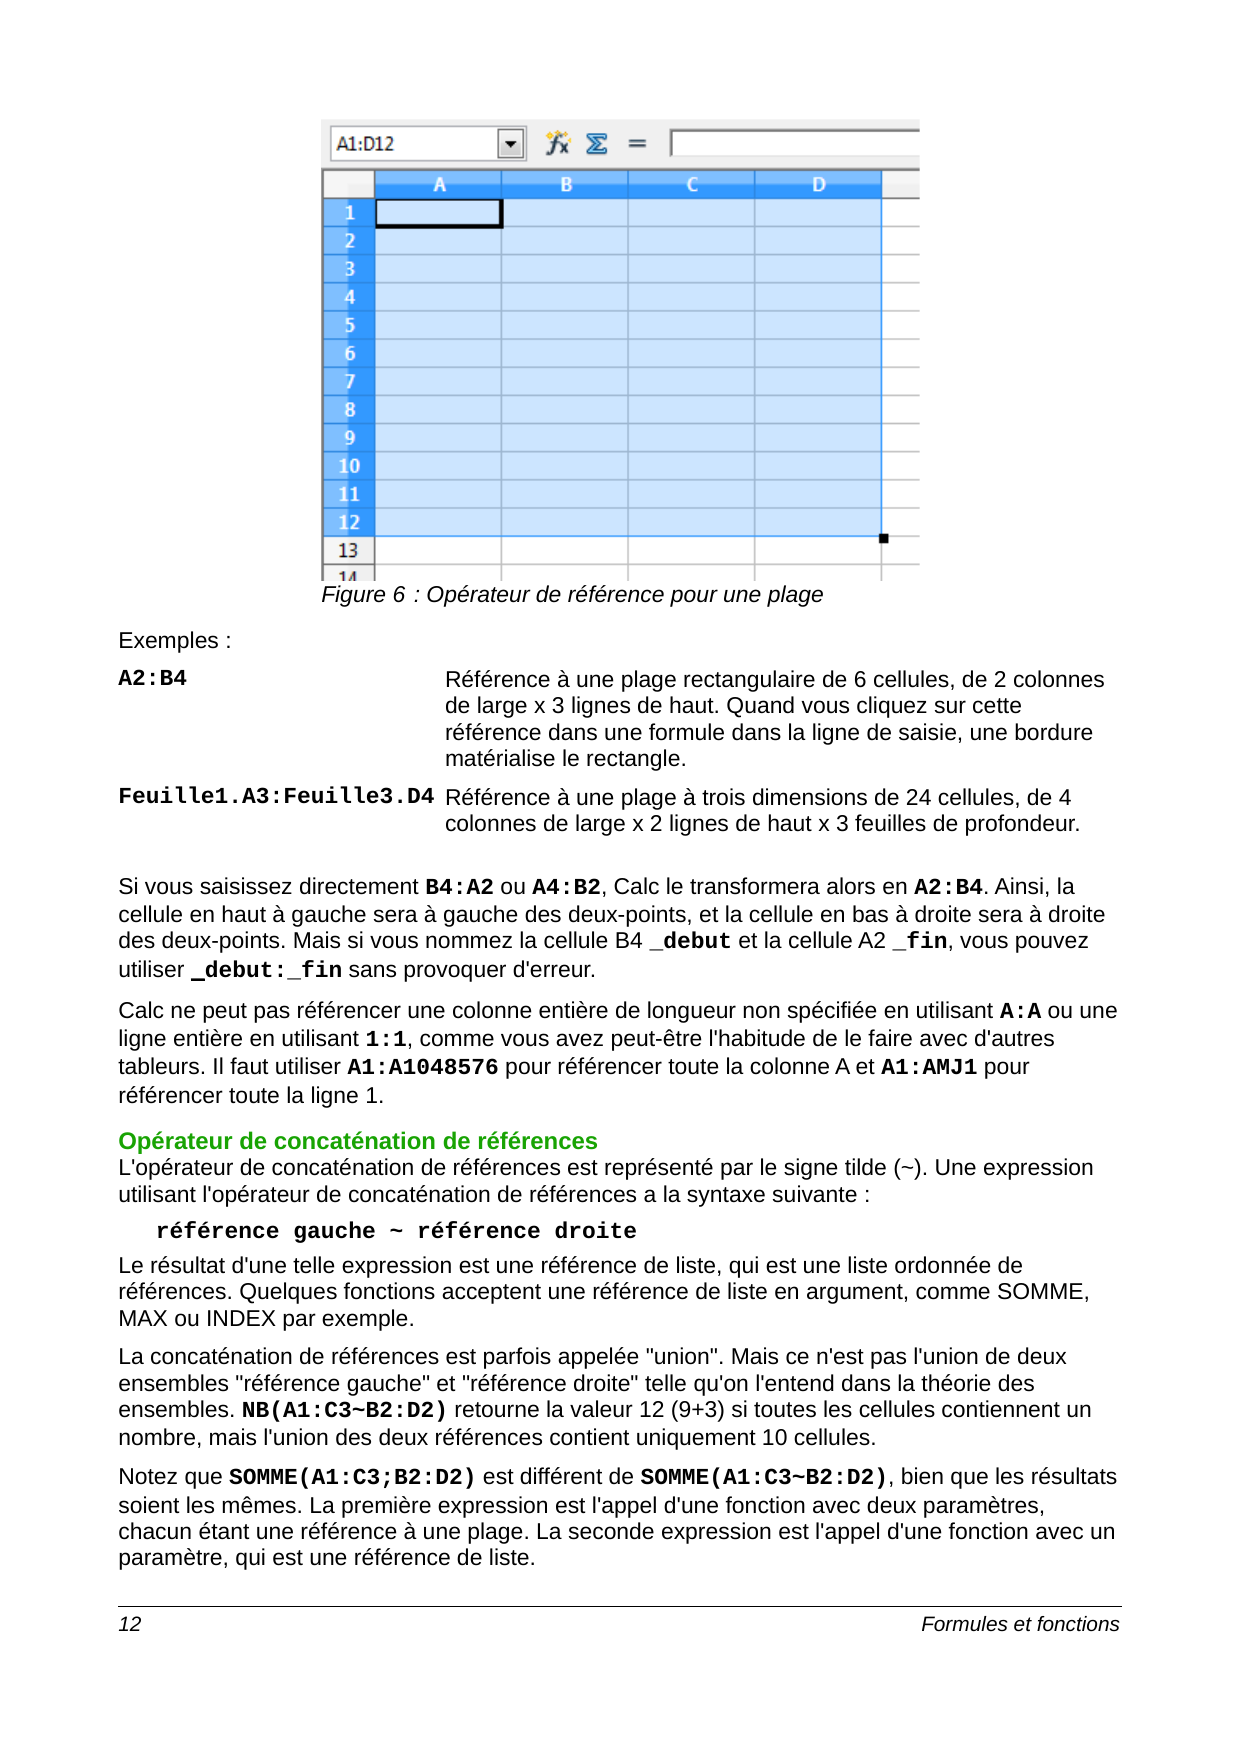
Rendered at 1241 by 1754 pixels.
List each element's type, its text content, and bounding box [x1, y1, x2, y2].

text référence gauche ~ référence droite [156, 1219, 1122, 1246]
text Exemples : [118, 627, 1122, 653]
table_cell Référence à une plage à trois dimensions de 24 cellules, de 4 colonnes de large x 2 lignes de haut x 3 feuilles de profondeur. [445, 784, 1123, 849]
text La concaténation de références est parfois appelée "union". Mais ce n'est pas l'union de deux ensembles "référence gauche" et "référence droite" telle qu'on l'entend dans la théorie des ensembles. NB(A1:C3~B2:D2) retourne la valeur 12 (9+3) si toutes les cellules contiennent un nombre, mais l'union des deux références contient uniquement 10 cellules. [118, 1343, 1122, 1451]
text Si vous saisissez directement B4:A2 ou A4:B2, Calc le transformera alors en A2:B4. Ainsi, la cellule en haut à gauche sera à gauche des deux-points, et la cellule en bas à droite sera à droite des deux-points. Mais si vous nommez la cellule B4 _debut et la cellule A2 _fin, vous pouvez utiliser _debut:_fin sans provoquer d'erreur. [118, 873, 1122, 984]
text L'opérateur de concaténation de références est représenté par le signe tilde (~). Une expression utilisant l'opérateur de concaténation de références a la syntaxe suivante : [118, 1154, 1122, 1207]
text Calc ne peut pas référencer une colonne entière de longueur non spécifiée en utilisant A:A ou une ligne entière en utilisant 1:1, comme vous avez peut-être l'habitude de le faire avec d'autres tableurs. Il faut utiliser A1:A1048576 pour référencer toute la colonne A et A1:AMJ1 pour référencer toute la ligne 1. [118, 997, 1122, 1108]
text Le résultat d'une telle expression est une référence de liste, qui est une liste ordonnée de références. Quelques fonctions acceptent une référence de liste en argument, comme SOMME, MAX ou INDEX par exemple. [118, 1252, 1122, 1331]
table_cell Feuille1.A3:Feuille3.D4 [118, 784, 445, 849]
text Figure 6 : Opérateur de référence pour une plage [321, 581, 919, 607]
subtitle Opérateur de concaténation de références [118, 1127, 1122, 1154]
table_header Référence à une plage rectangulaire de 6 cellules, de 2 colonnes de large x 3 lignes de haut. Quand vous cliquez sur cette référence dans une formule dans la ligne de saisie, une bordure matérialise le rectangle. [445, 666, 1123, 784]
text Notez que SOMME(A1:C3;B2:D2) est différent de SOMME(A1:C3~B2:D2), bien que les résultats soient les mêmes. La première expression est l'appel d'une fonction avec deux paramètres, chacun étant une référence à une plage. La seconde expression est l'appel d'une fonction avec un paramètre, qui est une référence de liste. [118, 1463, 1122, 1571]
table_header A2:B4 [118, 666, 445, 784]
picture [321, 118, 920, 581]
